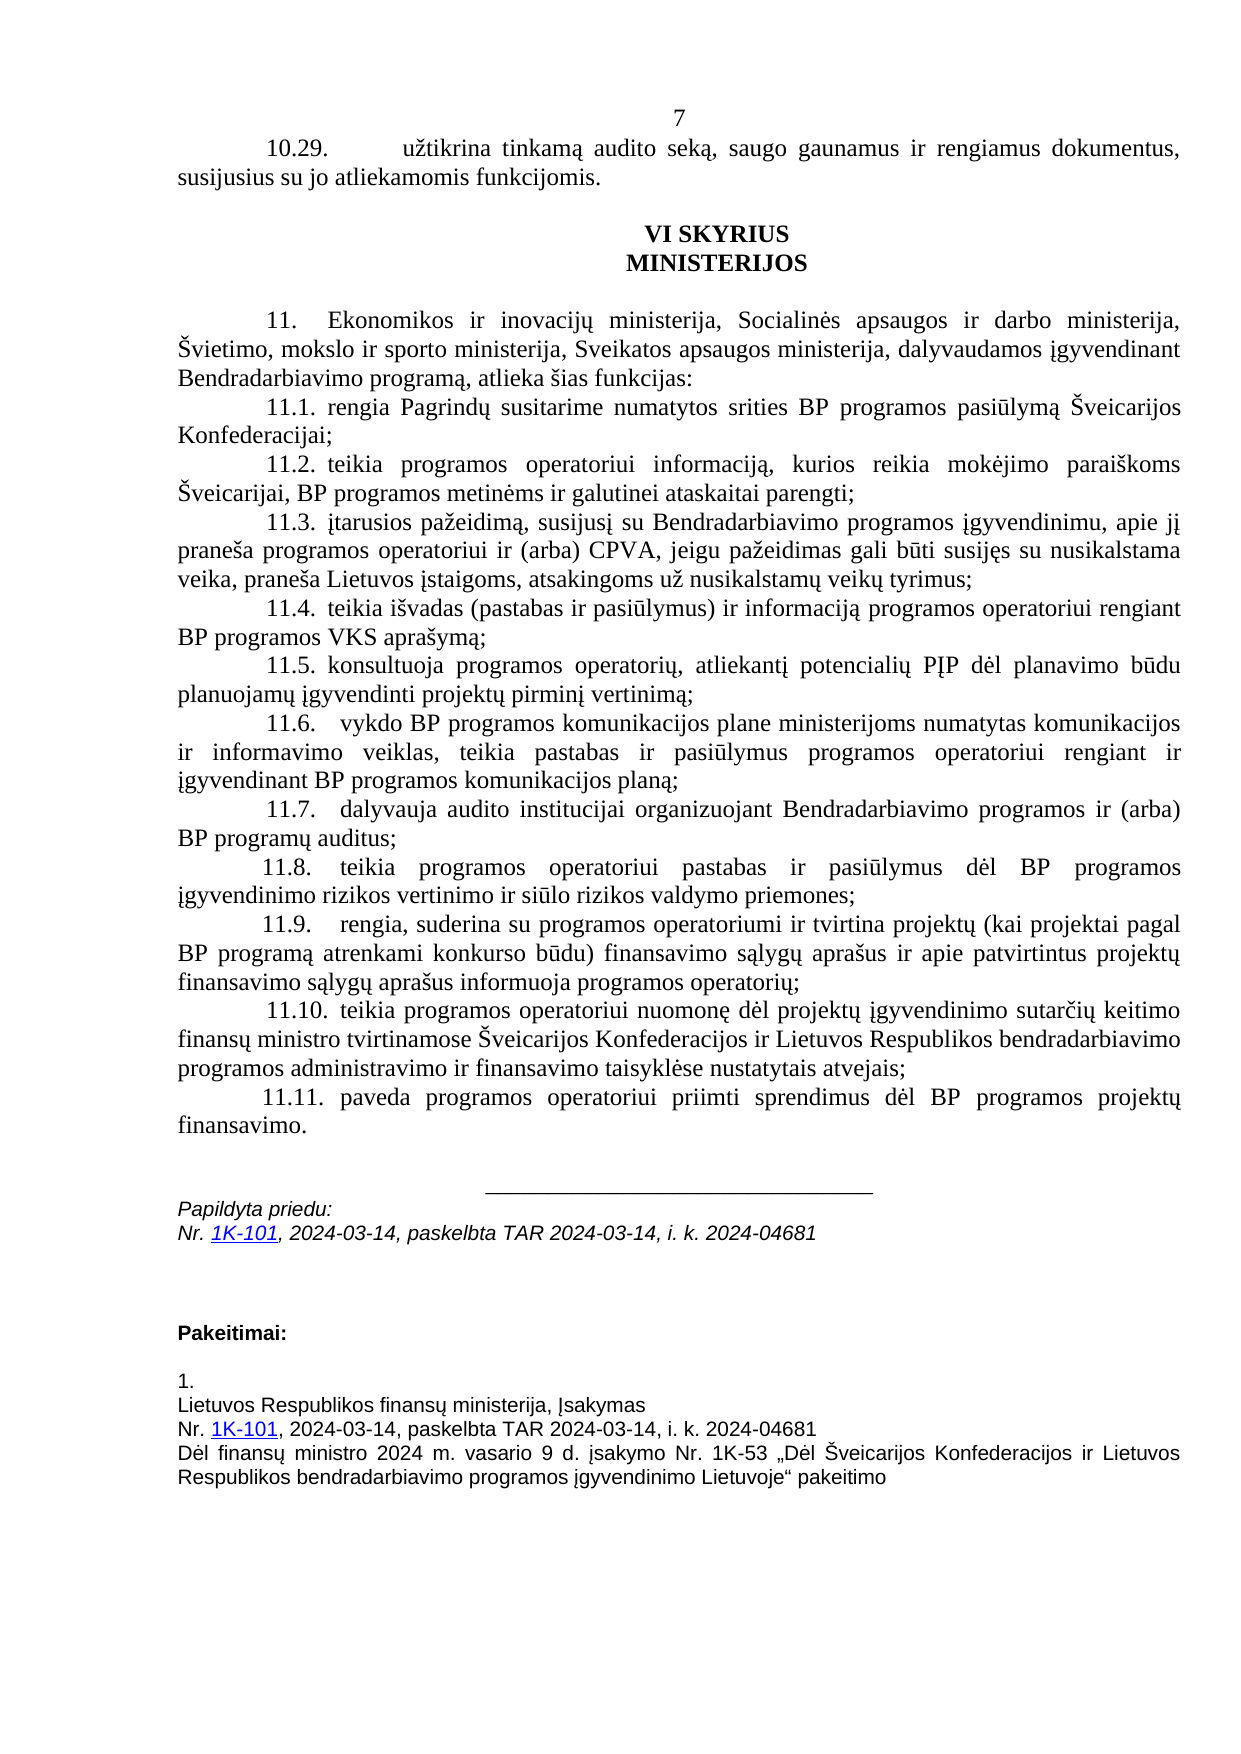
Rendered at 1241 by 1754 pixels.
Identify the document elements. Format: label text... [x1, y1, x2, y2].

text 11.5. konsultuoja programos operatorių, atliekantį potencialių PĮP dėl planavimo būdu planuojamų įgyvendinti projektų pirminį vertinimą; [177, 650, 1181, 708]
text 11.3. įtarusios pažeidimą, susijusį su Bendradarbiavimo programos įgyvendinimu, apie jį praneša programos operatoriui ir (arba) CPVA, jeigu pažeidimas gali būti susijęs su nusikalstama veika, praneša Lietuvos įstaigoms, atsakingoms už nusikalstamų veikų tyrimus; [177, 507, 1181, 593]
text 1. [177, 1369, 1181, 1393]
text 11.6. vykdo BP programos komunikacijos plane ministerijoms numatytas komunikacijos ir informavimo veiklas, teikia pastabas ir pasiūlymus programos operatoriui rengiant ir įgyvendinant BP programos komunikacijos planą; [177, 708, 1181, 794]
text Dėl finansų ministro 2024 m. vasario 9 d. įsakymo Nr. 1K-53 „Dėl Šveicarijos Konfederacijos ir Lietuvos Respublikos bendradarbiavimo programos įgyvendinimo Lietuvoje“ pakeitimo [177, 1441, 1181, 1489]
text 11.10. teikia programos operatoriui nuomonę dėl projektų įgyvendinimo sutarčių keitimo finansų ministro tvirtinamose Šveicarijos Konfederacijos ir Lietuvos Respublikos bendradarbiavimo programos administravimo ir finansavimo taisyklėse nustatytais atvejais; [177, 995, 1181, 1082]
text 11.7. dalyvauja audito institucijai organizuojant Bendradarbiavimo programos ir (arba) BP programų auditus; [177, 794, 1181, 852]
text 11.4. teikia išvadas (pastabas ir pasiūlymus) ir informaciją programos operatoriui rengiant BP programos VKS aprašymą; [177, 593, 1181, 650]
text 11.2. teikia programos operatoriui informaciją, kurios reikia mokėjimo paraiškoms Šveicarijai, BP programos metinėms ir galutinei ataskaitai parengti; [177, 449, 1181, 507]
text 11.1. rengia Pagrindų susitarime numatytos srities BP programos pasiūlymą Šveicarijos Konfederacijai; [177, 392, 1181, 449]
text Pakeitimai: [177, 1321, 1181, 1345]
text VI SKYRIUS [252, 219, 1181, 248]
text Nr. 1K-101, 2024-03-14, paskelbta TAR 2024-03-14, i. k. 2024-04681 [177, 1221, 1181, 1244]
text 11.11. paveda programos operatoriui priimti sprendimus dėl BP programos projektų finansavimo. [177, 1082, 1181, 1139]
text Lietuvos Respublikos finansų ministerija, Įsakymas [177, 1393, 1181, 1417]
text 11. Ekonomikos ir inovacijų ministerija, Socialinės apsaugos ir darbo ministerija, Švietimo, mokslo ir sporto ministerija, Sveikatos apsaugos ministerija, dalyvaudamos įgyvendinant Bendradarbiavimo programą, atlieka šias funkcijas: [177, 305, 1181, 392]
text 11.9. rengia, suderina su programos operatoriumi ir tvirtina projektų (kai projektai pagal BP programą atrenkami konkurso būdu) finansavimo sąlygų aprašus ir apie patvirtintus projektų finansavimo sąlygų aprašus informuoja programos operatorių; [177, 909, 1181, 995]
text 11.8. teikia programos operatoriui pastabas ir pasiūlymus dėl BP programos įgyvendinimo rizikos vertinimo ir siūlo rizikos valdymo priemones; [177, 852, 1181, 909]
text MINISTERIJOS [252, 248, 1181, 277]
text _______________________________ [177, 1168, 1181, 1197]
text Papildyta priedu: [177, 1197, 1181, 1221]
text Nr. 1K-101, 2024-03-14, paskelbta TAR 2024-03-14, i. k. 2024-04681 [177, 1417, 1181, 1441]
text 10.29. užtikrina tinkamą audito seką, saugo gaunamus ir rengiamus dokumentus, susijusius su jo atliekamomis funkcijomis. [177, 133, 1181, 190]
